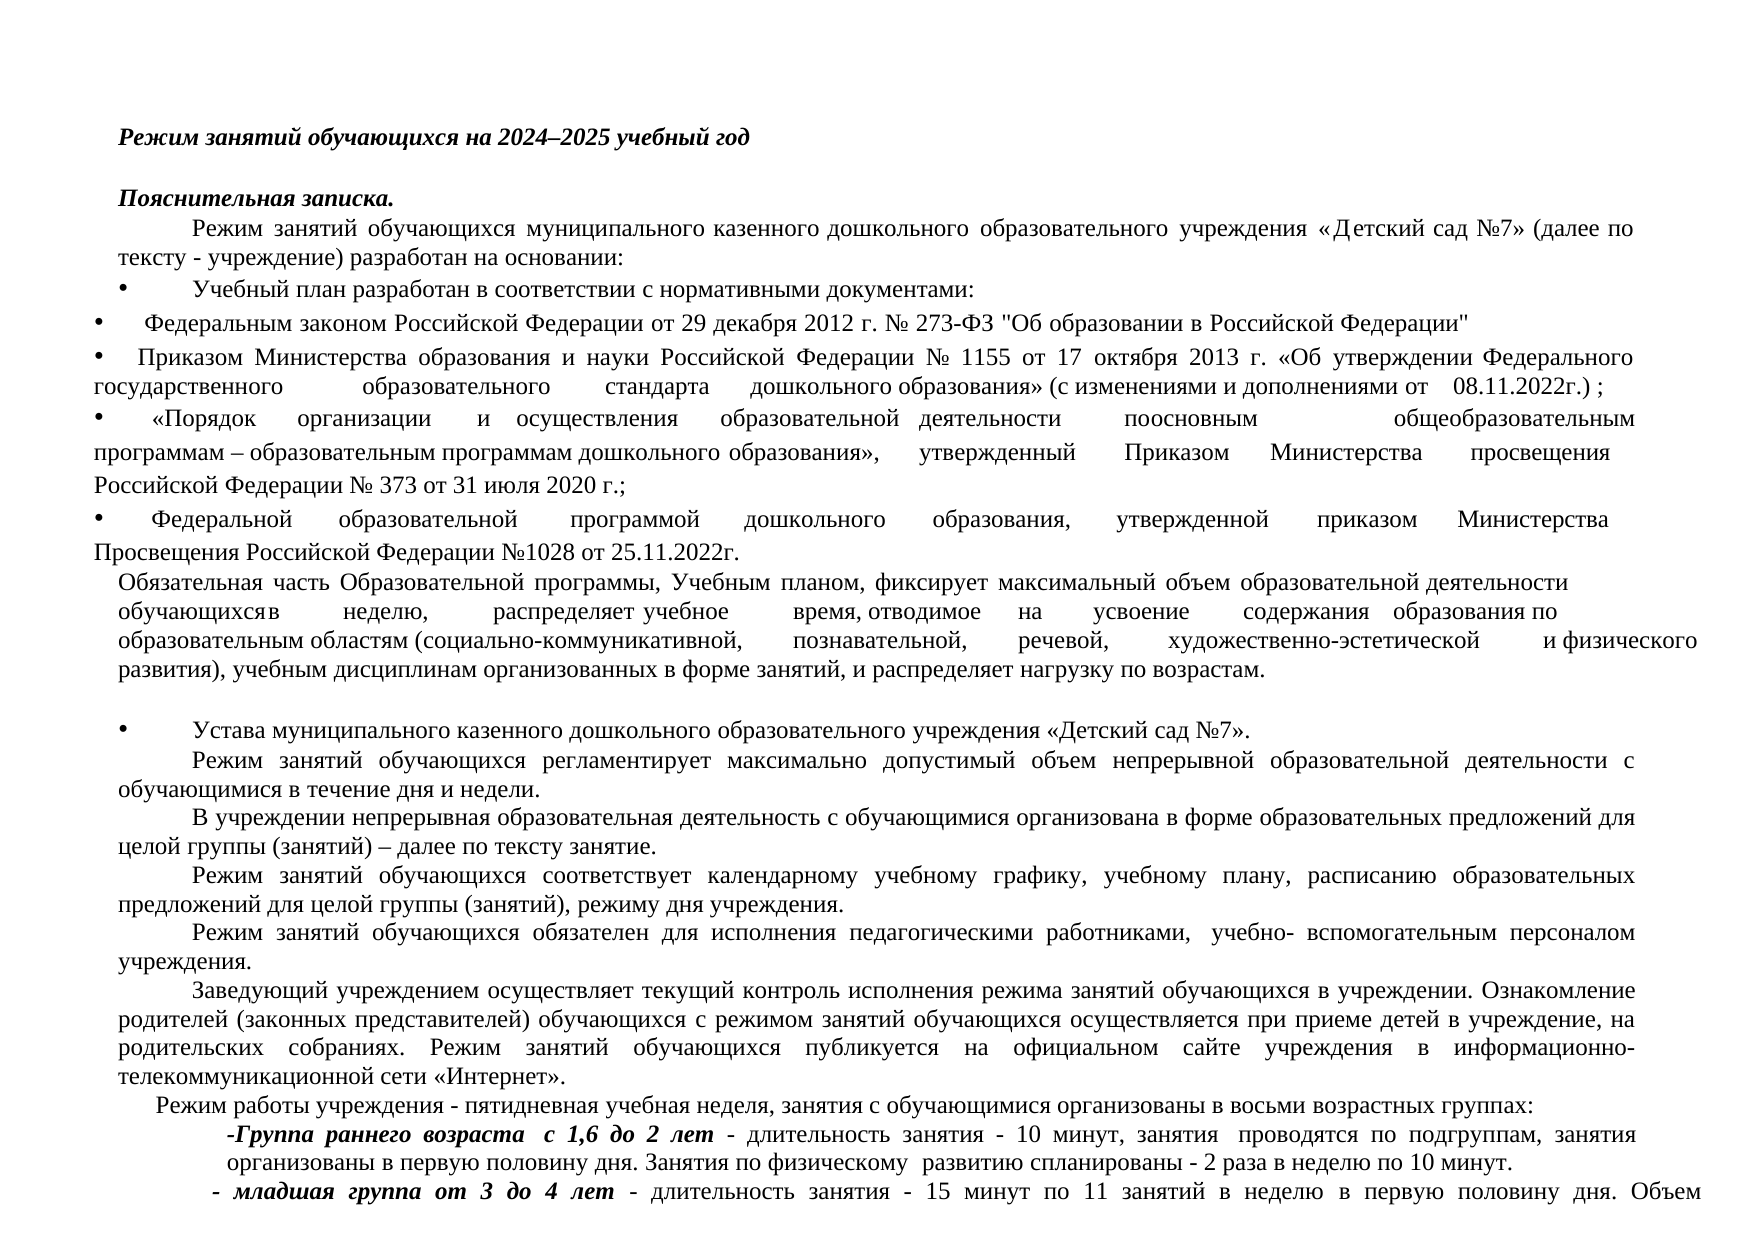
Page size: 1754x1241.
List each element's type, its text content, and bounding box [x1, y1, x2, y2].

list «Порядок организации и осуществления образовательной деятельности по основным общеобразовательным программам – образовательным программам дошкольного образования», утвержденный Приказом Министерства просвещения Российской Федерации № 373 от 31 июля 2020 г.; [94, 400, 1635, 501]
list Федеральным законом Российской Федерации от 29 декабря 2012 г. № 273-ФЗ "Об образовании в Российской Федерации" [94, 304, 1636, 338]
text Пояснительная записка. [118, 180, 1702, 213]
text Режим занятий обучающихся соответствует календарному учебному графику, учебному плану, расписанию образовательных предложений для целой группы (занятий), режиму дня учреждения. [118, 860, 1636, 917]
text Режим занятий обучающихся регламентирует максимально допустимый объем непрерывной образовательной деятельности с обучающимися в течение дня и недели. [118, 745, 1635, 802]
text Режим занятий обучающихся обязателен для исполнения педагогическими работниками, учебно- вспомогательным персоналом учреждения. [118, 917, 1636, 975]
text В учреждении непрерывная образовательная деятельность с обучающимися организована в форме образовательных предложений для целой группы (занятий) – далее по тексту занятие. [118, 802, 1635, 860]
text Обязательная часть Образовательной программы, Учебным планом, фиксирует максимальный объем образовательной деятельности обучающихся в неделю, распределяет учебное время, отводимое на усвоение содержания образования по образовательным областям (социально-коммуникативной, познавательной, речевой, художественно-эстетической и физического развития), учебным дисциплинам организованных в форме занятий, и распределяет нагрузку по возрастам. [118, 567, 1702, 682]
text Режим работы учреждения - пятидневная учебная неделя, занятия с обучающимися организованы в восьми возрастных группах: [118, 1090, 1636, 1119]
text Режим занятий обучающихся муниципального казенного дошкольного образовательного учреждения «Детский сад №7» (далее по тексту - учреждение) разработан на основании: [118, 213, 1634, 271]
text - младшая группа от 3 до 4 лет - длительность занятия - 15 минут по 11 занятий в неделю в первую половину дня. Объем [212, 1176, 1702, 1205]
subtitle Режим занятий обучающихся на 2024–2025 учебный год [118, 122, 1702, 151]
list Устава муниципального казенного дошкольного образовательного учреждения «Детский сад №7». [118, 711, 1702, 745]
list Учебный план разработан в соответствии с нормативными документами: [118, 271, 1702, 304]
text -Группа раннего возраста с 1,6 до 2 лет - длительность занятия - 10 минут, занятия проводятся по подгруппам, занятия организованы в первую половину дня. Занятия по физическому развитию спланированы - 2 раза в неделю по 10 минут. [227, 1119, 1636, 1176]
list Приказом Министерства образования и науки Российской Федерации № 1155 от 17 октября 2013 г. «Об утверждении Федерального государственного образовательного стандарта дошкольного образования» (с изменениями и дополнениями от 08.11.2022г.) ; [94, 338, 1634, 400]
list Федеральной образовательной программой дошкольного образования, утвержденной приказом Министерства Просвещения Российской Федерации №1028 от 25.11.2022г. [94, 501, 1635, 567]
text Заведующий учреждением осуществляет текущий контроль исполнения режима занятий обучающихся в учреждении. Ознакомление родителей (законных представителей) обучающихся с режимом занятий обучающихся осуществляется при приеме детей в учреждение, на родительских собраниях. Режим занятий обучающихся публикуется на официальном сайте учреждения в информационно-телекоммуникационной сети «Интернет». [118, 975, 1636, 1090]
